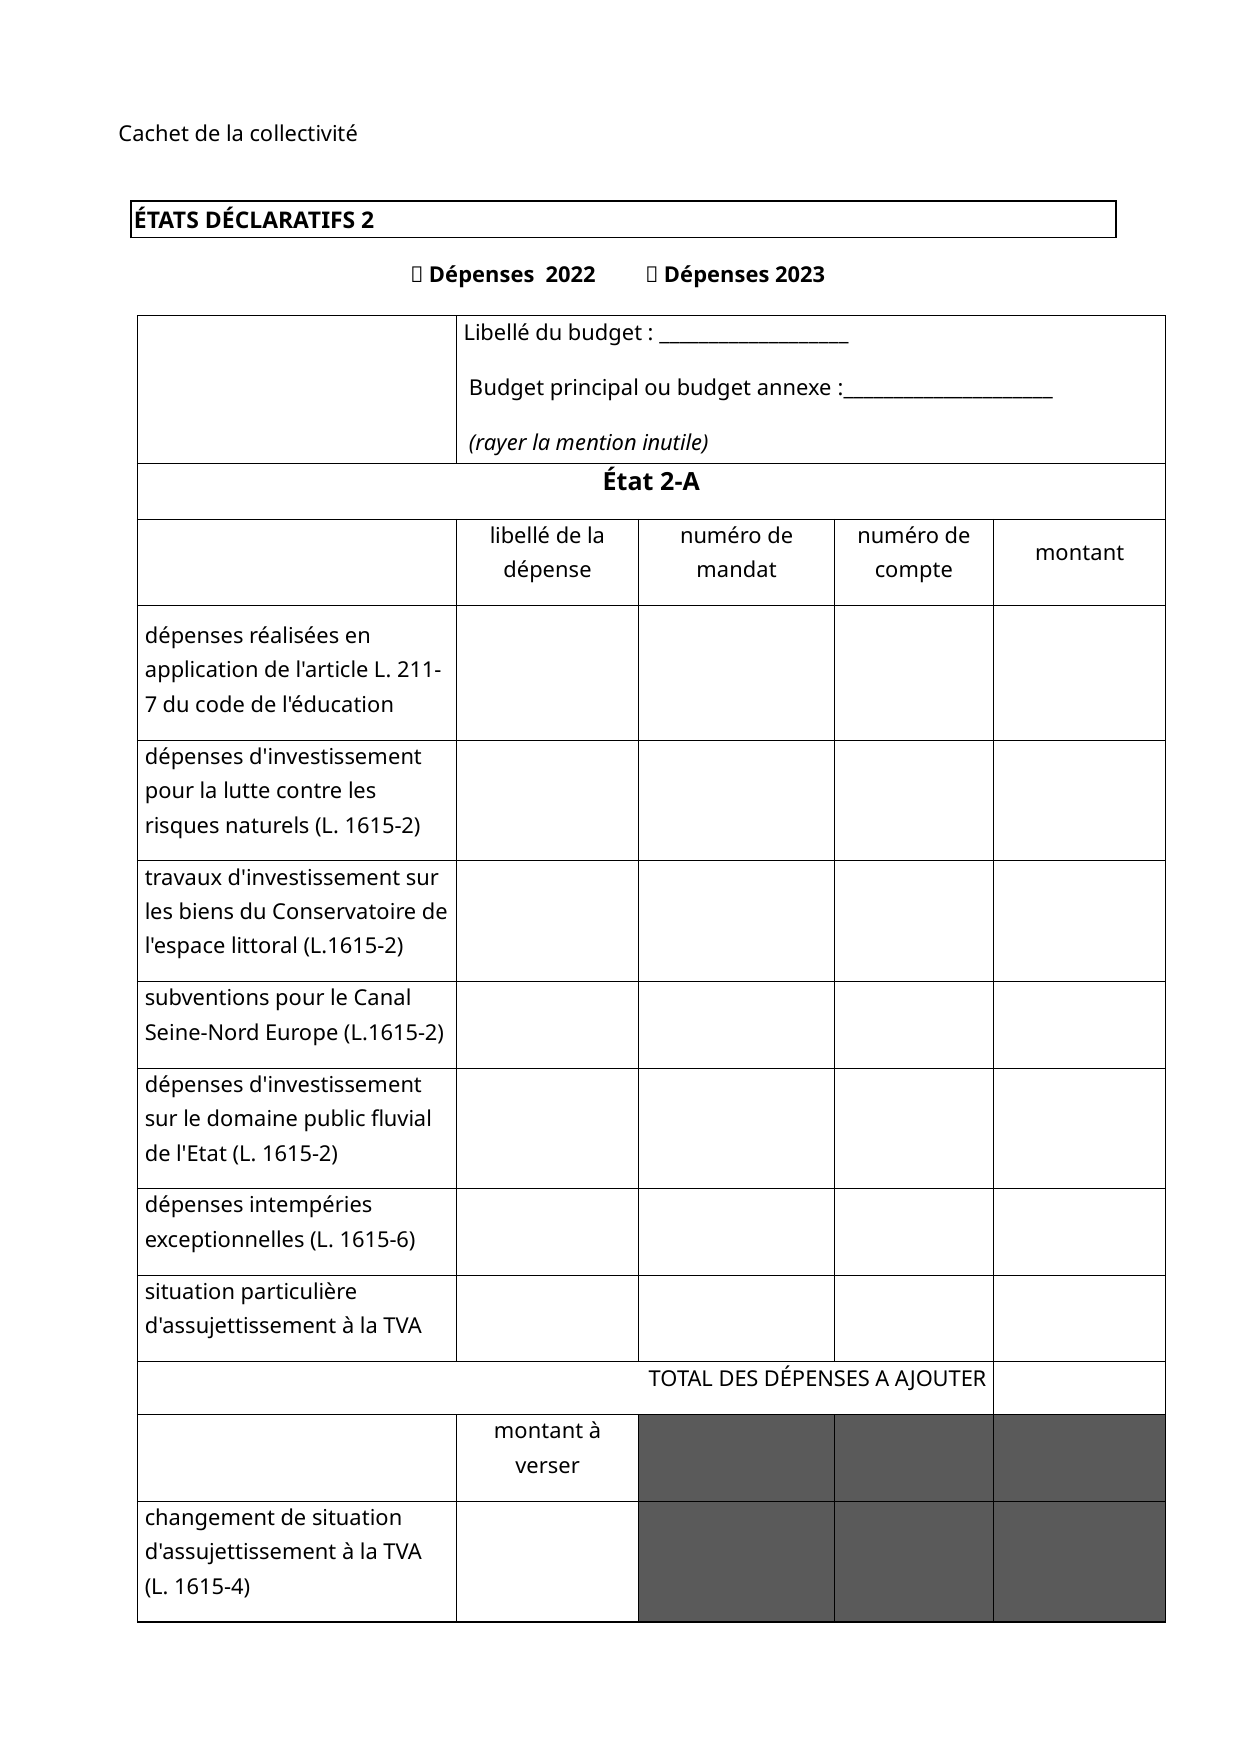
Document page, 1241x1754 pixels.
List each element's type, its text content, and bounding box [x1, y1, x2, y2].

table_cell [639, 861, 834, 981]
table_cell [457, 982, 638, 1067]
table_cell [835, 1189, 993, 1275]
table_cell [639, 1415, 834, 1501]
table_header Libellé du budget : ___________________ Budget principal ou budget annexe :_____________________ (rayer la mention inutile) [457, 316, 1165, 463]
text  Dépenses 2022  Dépenses 2023 [118, 259, 1122, 289]
table_cell [835, 1069, 993, 1188]
table_cell État 2-A [138, 464, 1165, 519]
table_cell [994, 741, 1165, 860]
table_cell dépenses d'investissement pour la lutte contre les risques naturels (L. 1615-2) [138, 741, 456, 860]
table_cell [639, 606, 834, 739]
table_cell [994, 1189, 1165, 1275]
text Cachet de la collectivité [118, 118, 1122, 148]
table_cell [457, 861, 638, 981]
table_cell [639, 1069, 834, 1188]
table_cell [457, 1069, 638, 1188]
table_cell situation particulière d'assujettissement à la TVA [138, 1276, 456, 1361]
table_cell [138, 520, 456, 605]
table_cell [457, 1276, 638, 1361]
table_cell [639, 1502, 834, 1621]
table_cell [639, 982, 834, 1067]
table_cell montant à verser [457, 1415, 638, 1501]
table_cell [994, 1276, 1165, 1361]
table_cell numéro de mandat [639, 520, 834, 605]
table_cell dépenses d'investissement sur le domaine public fluvial de l'Etat (L. 1615-2) [138, 1069, 456, 1188]
table_cell [835, 982, 993, 1067]
table_cell subventions pour le Canal Seine-Nord Europe (L.1615-2) [138, 982, 456, 1067]
table_cell [835, 861, 993, 981]
table_cell [994, 1502, 1165, 1621]
table_cell [994, 1069, 1165, 1188]
table_cell [457, 1502, 638, 1621]
table_cell montant [994, 520, 1165, 605]
table_cell [639, 1276, 834, 1361]
table_cell [994, 982, 1165, 1067]
table_header [138, 316, 456, 463]
table_cell [835, 1502, 993, 1621]
table_cell [138, 1415, 456, 1501]
table_cell libellé de la dépense [457, 520, 638, 605]
table_header ÉTATS DÉCLARATIFS 2 [124, 200, 1122, 259]
table_cell numéro de compte [835, 520, 993, 605]
table_cell [457, 741, 638, 860]
table_cell [835, 1415, 993, 1501]
table_cell [835, 606, 993, 739]
table_cell dépenses réalisées en application de l'article L. 211-7 du code de l'éducation [138, 606, 456, 739]
table_cell [994, 606, 1165, 739]
table_cell [639, 1189, 834, 1275]
table_cell [835, 741, 993, 860]
table_cell TOTAL DES DÉPENSES A AJOUTER [138, 1362, 993, 1414]
table_cell [457, 606, 638, 739]
table_cell [994, 1362, 1165, 1414]
table_cell [835, 1276, 993, 1361]
table_cell [994, 1415, 1165, 1501]
table_cell [994, 861, 1165, 981]
table_cell [457, 1189, 638, 1275]
table_cell dépenses intempéries exceptionnelles (L. 1615-6) [138, 1189, 456, 1275]
table_cell [639, 741, 834, 860]
table_cell changement de situation d'assujettissement à la TVA (L. 1615-4) [138, 1502, 456, 1621]
table_cell travaux d'investissement sur les biens du Conservatoire de l'espace littoral (L.1615-2) [138, 861, 456, 981]
